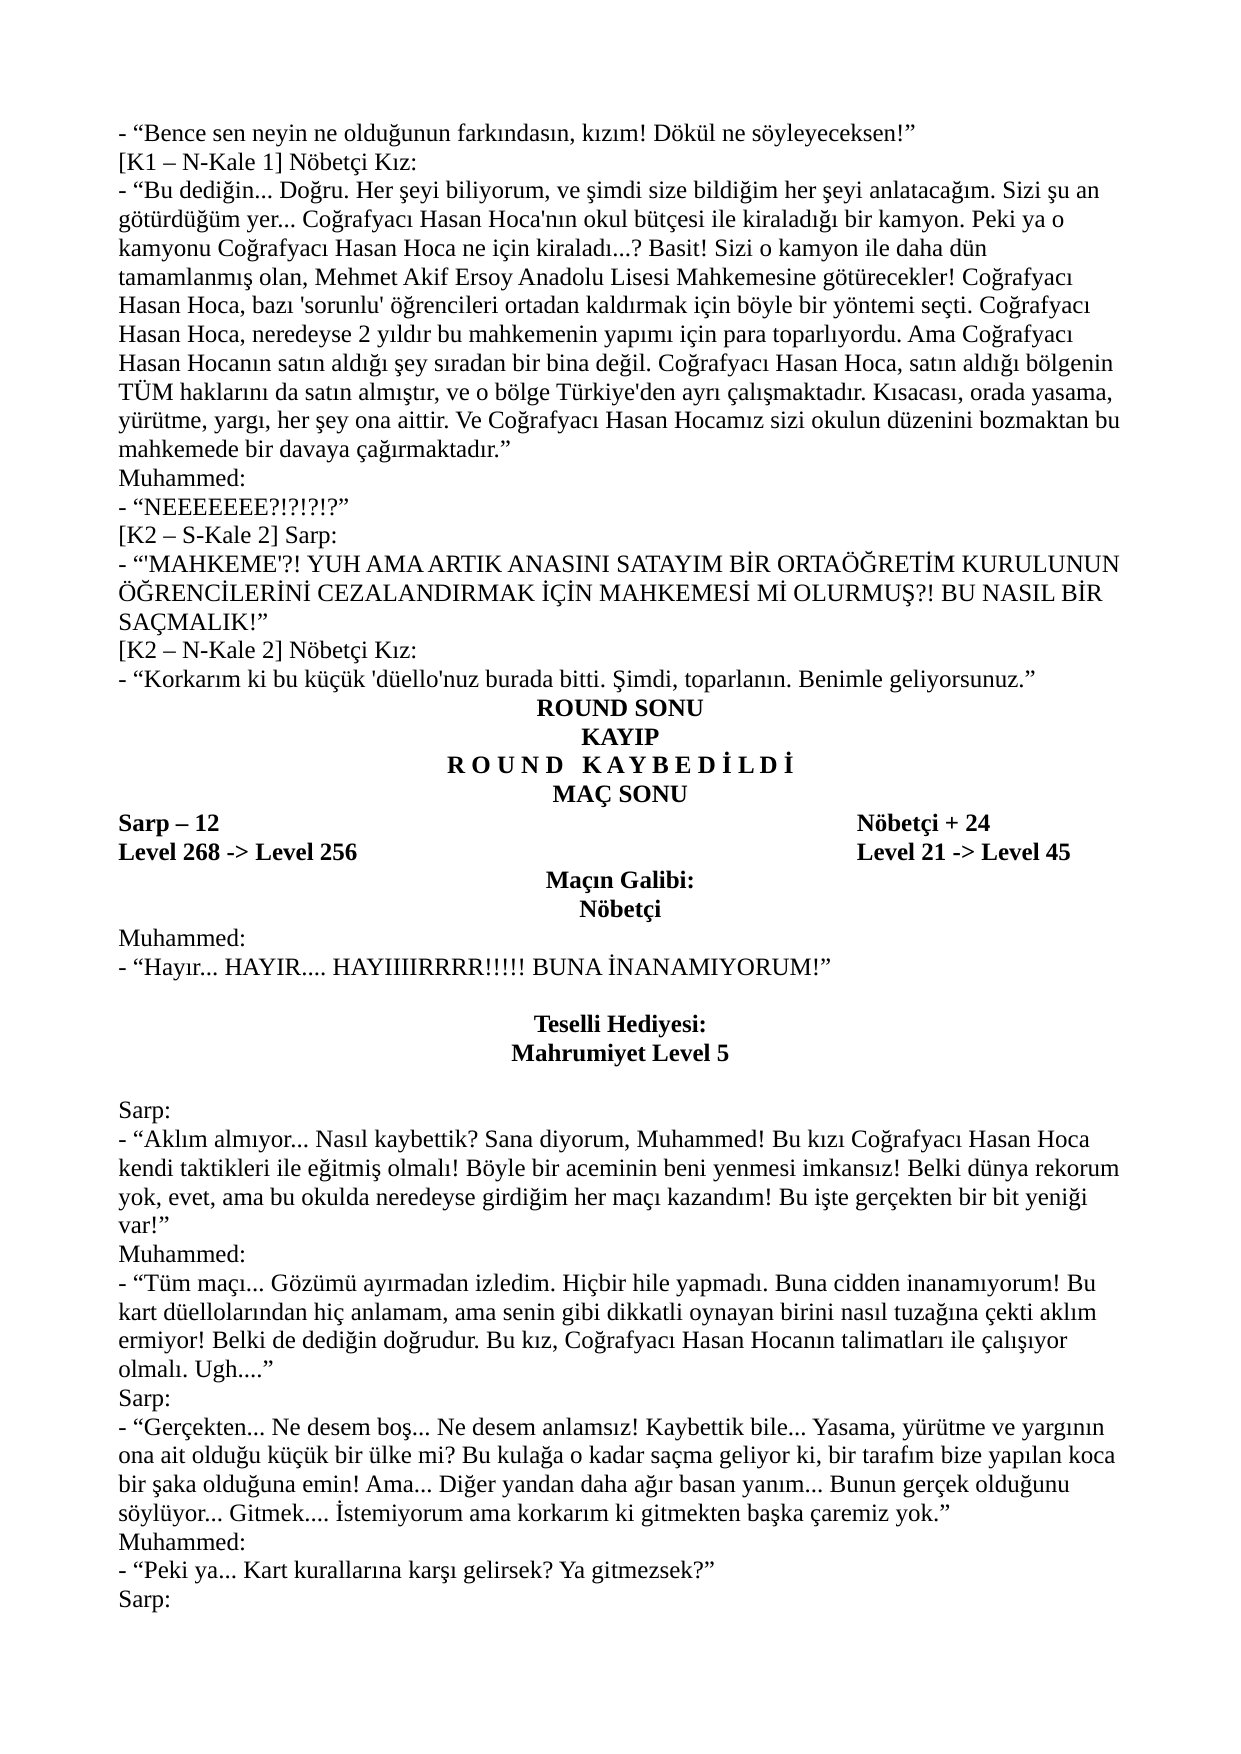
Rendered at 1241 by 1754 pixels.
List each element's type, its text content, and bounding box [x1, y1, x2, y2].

text - “Tüm maçı... Gözümü ayırmadan izledim. Hiçbir hile yapmadı. Buna cidden inanamıyorum! Bu kart düellolarından hiç anlamam, ama senin gibi dikkatli oynayan birini nasıl tuzağına çekti aklım ermiyor! Belki de dediğin doğrudur. Bu kız, Coğrafyacı Hasan Hocanın talimatları ile çalışıyor olmalı. Ugh....” [118, 1268, 1122, 1383]
text Muhammed: [118, 1239, 1122, 1268]
text KAYIP [118, 722, 1122, 751]
text [K2 – N-Kale 2] Nöbetçi Kız: [118, 636, 1122, 664]
text [K1 – N-Kale 1] Nöbetçi Kız: [118, 147, 1122, 176]
text Level 268 -> Level 256 Level 21 -> Level 45 [118, 837, 1122, 866]
text Maçın Galibi: [118, 866, 1122, 894]
text Sarp – 12 Nöbetçi + 24 [118, 808, 1122, 837]
text - “Korkarım ki bu küçük 'düello'nuz burada bitti. Şimdi, toparlanın. Benimle geliyorsunuz.” [118, 664, 1122, 693]
text Muhammed: [118, 923, 1122, 952]
text MAÇ SONU [118, 779, 1122, 808]
text Muhammed: [118, 463, 1122, 492]
text Sarp: [118, 1096, 1122, 1124]
text ROUND SONU [118, 693, 1122, 722]
text - “Gerçekten... Ne desem boş... Ne desem anlamsız! Kaybettik bile... Yasama, yürütme ve yargının ona ait olduğu küçük bir ülke mi? Bu kulağa o kadar saçma geliyor ki, bir tarafım bize yapılan koca bir şaka olduğuna emin! Ama... Diğer yandan daha ağır basan yanım... Bunun gerçek olduğunu söylüyor... Gitmek.... İstemiyorum ama korkarım ki gitmekten başka çaremiz yok.” [118, 1412, 1122, 1527]
text - “'MAHKEME'?! YUH AMA ARTIK ANASINI SATAYIM BİR ORTAÖĞRETİM KURULUNUN ÖĞRENCİLERİNİ CEZALANDIRMAK İÇİN MAHKEMESİ Mİ OLURMUŞ?! BU NASIL BİR SAÇMALIK!” [118, 549, 1122, 636]
text [K2 – S-Kale 2] Sarp: [118, 521, 1122, 549]
text - “Bu dediğin... Doğru. Her şeyi biliyorum, ve şimdi size bildiğim her şeyi anlatacağım. Sizi şu an götürdüğüm yer... Coğrafyacı Hasan Hoca'nın okul bütçesi ile kiraladığı bir kamyon. Peki ya o kamyonu Coğrafyacı Hasan Hoca ne için kiraladı...? Basit! Sizi o kamyon ile daha dün tamamlanmış olan, Mehmet Akif Ersoy Anadolu Lisesi Mahkemesine götürecekler! Coğrafyacı Hasan Hoca, bazı 'sorunlu' öğrencileri ortadan kaldırmak için böyle bir yöntemi seçti. Coğrafyacı Hasan Hoca, neredeyse 2 yıldır bu mahkemenin yapımı için para toparlıyordu. Ama Coğrafyacı Hasan Hocanın satın aldığı şey sıradan bir bina değil. Coğrafyacı Hasan Hoca, satın aldığı bölgenin TÜM haklarını da satın almıştır, ve o bölge Türkiye'den ayrı çalışmaktadır. Kısacası, orada yasama, yürütme, yargı, her şey ona aittir. Ve Coğrafyacı Hasan Hocamız sizi okulun düzenini bozmaktan bu mahkemede bir davaya çağırmaktadır.” [118, 176, 1122, 463]
text - “Bence sen neyin ne olduğunun farkındasın, kızım! Dökül ne söyleyeceksen!” [118, 118, 1122, 147]
text Mahrumiyet Level 5 [118, 1038, 1122, 1067]
text Sarp: [118, 1584, 1122, 1613]
text - “Aklım almıyor... Nasıl kaybettik? Sana diyorum, Muhammed! Bu kızı Coğrafyacı Hasan Hoca kendi taktikleri ile eğitmiş olmalı! Böyle bir aceminin beni yenmesi imkansız! Belki dünya rekorum yok, evet, ama bu okulda neredeyse girdiğim her maçı kazandım! Bu işte gerçekten bir bit yeniği var!” [118, 1124, 1122, 1239]
text Muhammed: [118, 1527, 1122, 1556]
text - “Peki ya... Kart kurallarına karşı gelirsek? Ya gitmezsek?” [118, 1556, 1122, 1584]
text R O U N D K A Y B E D İ L D İ [118, 751, 1122, 779]
text Sarp: [118, 1383, 1122, 1412]
text Teselli Hediyesi: [118, 1009, 1122, 1038]
text Nöbetçi [118, 894, 1122, 923]
text - “Hayır... HAYIR.... HAYIIIIRRRR!!!!! BUNA İNANAMIYORUM!” [118, 952, 1122, 981]
text - “NEEEEEEE?!?!?!?” [118, 492, 1122, 521]
